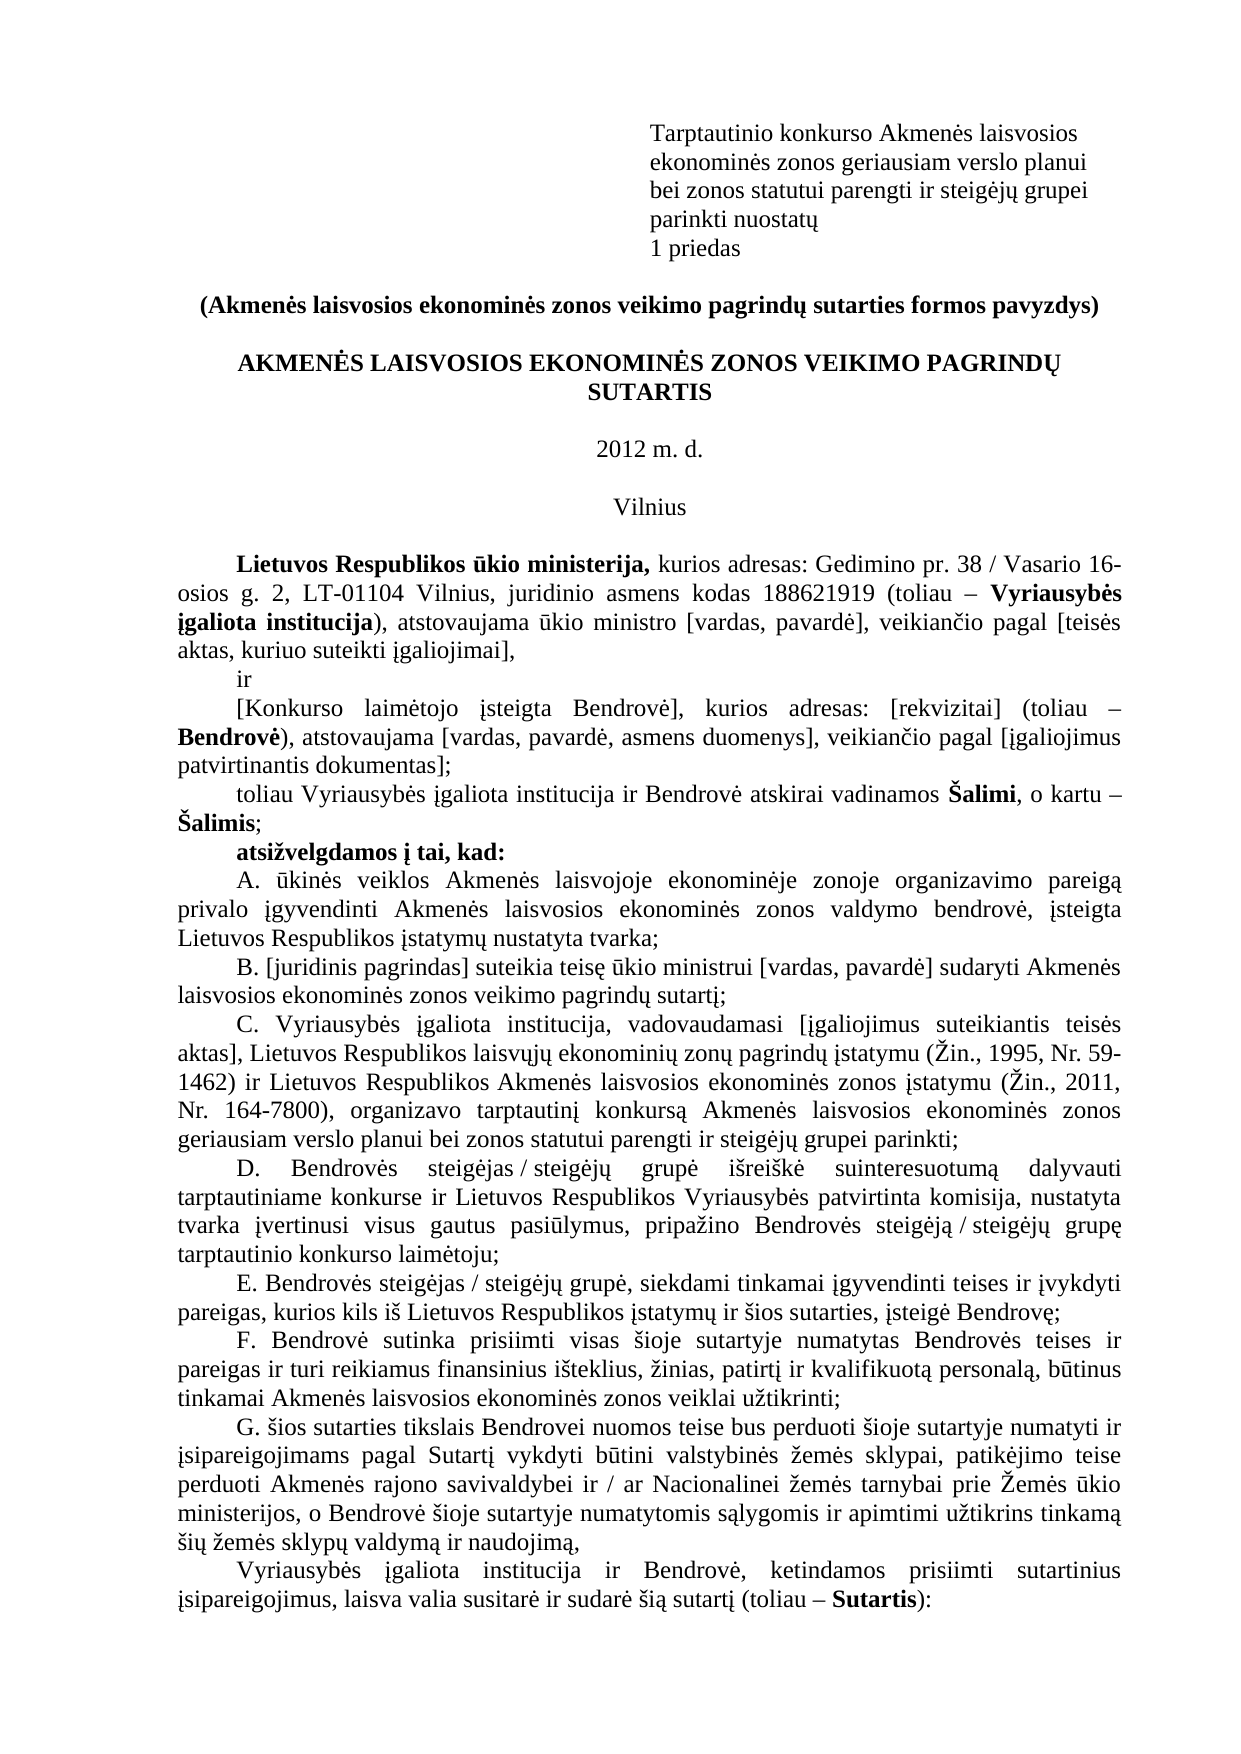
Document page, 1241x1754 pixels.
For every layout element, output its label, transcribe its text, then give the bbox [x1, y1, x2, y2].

text G. šios sutarties tikslais Bendrovei nuomos teise bus perduoti šioje sutartyje numatyti ir įsipareigojimams pagal Sutartį vykdyti būtini valstybinės žemės sklypai, patikėjimo teise perduoti Akmenės rajono savivaldybei ir / ar Nacionalinei žemės tarnybai prie Žemės ūkio ministerijos, o Bendrovė šioje sutartyje numatytomis sąlygomis ir apimtimi užtikrins tinkamą šių žemės sklypų valdymą ir naudojimą, [177, 1412, 1122, 1556]
text 1 priedas [649, 233, 1122, 262]
text Vyriausybės įgaliota institucija ir Bendrovė, ketindamos prisiimti sutartinius įsipareigojimus, laisva valia susitarė ir sudarė šią sutartį (toliau – Sutartis): [177, 1556, 1122, 1613]
text Tarptautinio konkurso Akmenės laisvosios [649, 118, 1122, 147]
text (Akmenės laisvosios ekonominės zonos veikimo pagrindų sutarties formos pavyzdys) [177, 291, 1122, 319]
text A. ūkinės veiklos Akmenės laisvojoje ekonominėje zonoje organizavimo pareigą privalo įgyvendinti Akmenės laisvosios ekonominės zonos valdymo bendrovė, įsteigta Lietuvos Respublikos įstatymų nustatyta tvarka; [177, 866, 1122, 952]
text Vilnius [177, 492, 1122, 521]
text ekonominės zonos geriausiam verslo planui [649, 147, 1122, 176]
text atsižvelgdamos į tai, kad: [177, 837, 1122, 866]
text F. Bendrovė sutinka prisiimti visas šioje sutartyje numatytas Bendrovės teises ir pareigas ir turi reikiamus finansinius išteklius, žinias, patirtį ir kvalifikuotą personalą, būtinus tinkamai Akmenės laisvosios ekonominės zonos veiklai užtikrinti; [177, 1326, 1122, 1412]
text B. [juridinis pagrindas] suteikia teisę ūkio ministrui [vardas, pavardė] sudaryti Akmenės laisvosios ekonominės zonos veikimo pagrindų sutartį; [177, 952, 1122, 1009]
text AKMENĖS LAISVOSIOS EKONOMINĖS ZONOS VEIKIMO PAGRINDŲ SUTARTIS [177, 348, 1122, 406]
text ir [177, 664, 1122, 693]
text [Konkurso laimėtojo įsteigta Bendrovė], kurios adresas: [rekvizitai] (toliau – Bendrovė), atstovaujama [vardas, pavardė, asmens duomenys], veikiančio pagal [įgaliojimus patvirtinantis dokumentas]; [177, 693, 1122, 779]
text D. Bendrovės steigėjas / steigėjų grupė išreiškė suinteresuotumą dalyvauti tarptautiniame konkurse ir Lietuvos Respublikos Vyriausybės patvirtinta komisija, nustatyta tvarka įvertinusi visus gautus pasiūlymus, pripažino Bendrovės steigėją / steigėjų grupę tarptautinio konkurso laimėtoju; [177, 1153, 1122, 1268]
text Lietuvos Respublikos ūkio ministerija, kurios adresas: Gedimino pr. 38 / Vasario 16-osios g. 2, LT-01104 Vilnius, juridinio asmens kodas 188621919 (toliau – Vyriausybės įgaliota institucija), atstovaujama ūkio ministro [vardas, pavardė], veikiančio pagal [teisės aktas, kuriuo suteikti įgaliojimai], [177, 549, 1122, 664]
text bei zonos statutui parengti ir steigėjų grupei [649, 176, 1122, 204]
text parinkti nuostatų [649, 204, 1122, 233]
text C. Vyriausybės įgaliota institucija, vadovaudamasi [įgaliojimus suteikiantis teisės aktas], Lietuvos Respublikos laisvųjų ekonominių zonų pagrindų įstatymu (Žin., 1995, Nr. 59-1462) ir Lietuvos Respublikos Akmenės laisvosios ekonominės zonos įstatymu (Žin., 2011, Nr. 164-7800), organizavo tarptautinį konkursą Akmenės laisvosios ekonominės zonos geriausiam verslo planui bei zonos statutui parengti ir steigėjų grupei parinkti; [177, 1009, 1122, 1153]
text E. Bendrovės steigėjas / steigėjų grupė, siekdami tinkamai įgyvendinti teises ir įvykdyti pareigas, kurios kils iš Lietuvos Respublikos įstatymų ir šios sutarties, įsteigė Bendrovę; [177, 1268, 1122, 1326]
text toliau Vyriausybės įgaliota institucija ir Bendrovė atskirai vadinamos Šalimi, o kartu – Šalimis; [177, 779, 1122, 837]
text 2012 m. d. [177, 434, 1122, 463]
